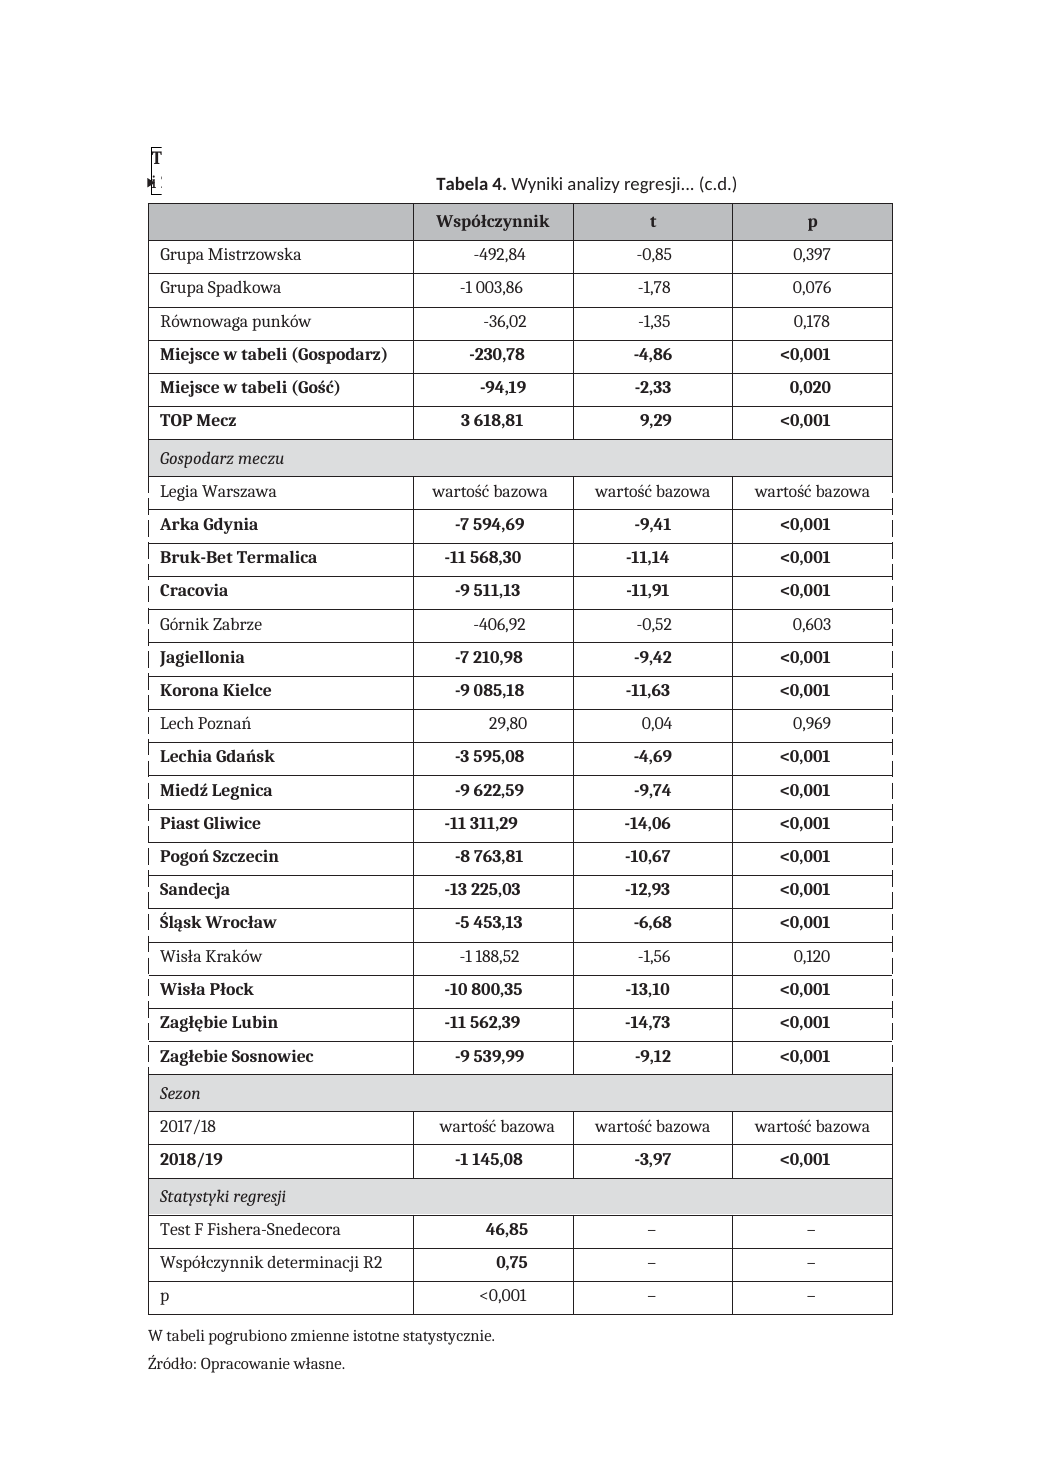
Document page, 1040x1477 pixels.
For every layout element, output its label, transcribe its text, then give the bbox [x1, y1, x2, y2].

table_cell <0,001 [733, 776, 892, 808]
table_cell Grupa Mistrzowska [149, 241, 413, 273]
table_cell Lechia Gdańsk [148, 743, 413, 775]
table_cell -9 511,13 [414, 577, 573, 609]
table_cell -13,10 [574, 976, 732, 1008]
table_cell 0,75 [414, 1249, 573, 1281]
table_cell Korona Kielce [148, 677, 413, 709]
table_cell 0,020 [733, 374, 892, 406]
table_cell 0,603 [733, 610, 892, 642]
table_cell Pogoń Szczecin [148, 843, 413, 875]
table_cell -4,86 [574, 341, 732, 373]
table_cell <0,001 [733, 743, 892, 775]
table_cell -10,67 [574, 843, 732, 875]
table_header Współczynnik [414, 204, 573, 240]
table_cell wartość bazowa [414, 1112, 573, 1144]
table_cell -1 145,08 [414, 1145, 573, 1178]
table_cell 3 618,81 [414, 407, 573, 439]
table_cell -9 539,99 [414, 1042, 573, 1074]
table_cell <0,001 [733, 843, 892, 875]
table_cell Wisła Kraków [148, 943, 413, 974]
table_cell 2017/18 [149, 1112, 413, 1144]
table_cell <0,001 [414, 1282, 573, 1314]
table_cell -406,92 [414, 610, 573, 642]
table_cell Miejsce w tabeli (Gość) [149, 374, 413, 406]
table_cell Lech Poznań [148, 710, 413, 742]
table_cell Arka Gdynia [148, 510, 413, 543]
table_cell – [733, 1249, 892, 1281]
table_cell wartość bazowa [414, 477, 573, 509]
table_cell -11 562,39 [414, 1009, 573, 1041]
table_cell Gospodarz meczu [149, 440, 892, 476]
table_header p [733, 204, 892, 240]
table_cell <0,001 [733, 510, 892, 543]
table_cell -8 763,81 [414, 843, 573, 875]
table_cell 0,076 [733, 274, 892, 306]
table_cell Statystyki regresji [149, 1179, 892, 1214]
table_cell Współczynnik determinacji R2 [149, 1249, 413, 1281]
table_cell <0,001 [733, 810, 892, 842]
table_cell Górnik Zabrze [148, 610, 413, 642]
table_cell Grupa Spadkowa [149, 274, 413, 306]
table_cell Zagłebie Sosnowiec [148, 1042, 413, 1074]
table_cell -11,14 [574, 544, 732, 576]
table_cell -1 003,86 [414, 274, 573, 306]
table_cell -9 622,59 [414, 776, 573, 808]
table_cell -11,91 [574, 577, 732, 609]
table_cell 2018/19 [149, 1145, 413, 1178]
table_cell -3 595,08 [414, 743, 573, 775]
table_cell -7 594,69 [414, 510, 573, 543]
table_header t [574, 204, 732, 240]
table_cell – [733, 1216, 892, 1248]
table_cell Piast Gliwice [148, 810, 413, 842]
table_cell <0,001 [733, 341, 892, 373]
table_cell – [574, 1282, 732, 1314]
table_header [149, 204, 413, 240]
table_cell Miejsce w tabeli (Gospodarz) [149, 341, 413, 373]
table_cell 0,178 [733, 308, 892, 339]
table_cell -0,52 [574, 610, 732, 642]
table_cell <0,001 [733, 1145, 892, 1178]
table_cell -12,93 [574, 876, 732, 908]
table_cell – [574, 1216, 732, 1248]
table_cell -6,68 [574, 909, 732, 941]
table_cell Jagiellonia [148, 643, 413, 676]
table_cell -492,84 [414, 241, 573, 273]
table_cell -94,19 [414, 374, 573, 406]
table_cell 46,85 [414, 1216, 573, 1248]
table_cell wartość bazowa [574, 477, 732, 509]
table_cell Sezon [149, 1075, 892, 1111]
table_cell -230,78 [414, 341, 573, 373]
text i 2018/19 [152, 172, 161, 193]
table_cell – [733, 1282, 892, 1314]
table_cell -13 225,03 [414, 876, 573, 908]
table_cell -10 800,35 [414, 976, 573, 1008]
table_cell Sandecja [148, 876, 413, 908]
table_cell <0,001 [733, 1042, 892, 1074]
table_cell <0,001 [733, 643, 892, 676]
table_cell – [574, 1249, 732, 1281]
table_cell wartość bazowa [574, 1112, 732, 1144]
table_cell -36,02 [414, 308, 573, 339]
table_cell -1 188,52 [414, 943, 573, 974]
table_cell -5 453,13 [414, 909, 573, 941]
table_cell 29,80 [414, 710, 573, 742]
table_cell <0,001 [733, 677, 892, 709]
table_cell <0,001 [733, 577, 892, 609]
table_cell wartość bazowa [733, 1112, 892, 1144]
table_cell Legia Warszawa [148, 477, 413, 509]
table_cell -11 311,29 [414, 810, 573, 842]
table_cell Miedź Legnica [148, 776, 413, 808]
text W tabeli pogrubiono zmienne istotne statystycznie. Źródło: Opracowanie własne. [148, 1326, 514, 1373]
table_cell -9,12 [574, 1042, 732, 1074]
table_cell wartość bazowa [733, 477, 892, 509]
table_cell -14,06 [574, 810, 732, 842]
table_cell -11,63 [574, 677, 732, 709]
table_cell 0,04 [574, 710, 732, 742]
table_cell -1,78 [574, 274, 732, 306]
table_cell 0,120 [733, 943, 892, 974]
table_cell -11 568,30 [414, 544, 573, 576]
table_cell 0,969 [733, 710, 892, 742]
table_cell <0,001 [733, 1009, 892, 1041]
table_cell 0,397 [733, 241, 892, 273]
table_cell -4,69 [574, 743, 732, 775]
table_cell -1,56 [574, 943, 732, 974]
table_cell Cracovia [148, 577, 413, 609]
table_cell -7 210,98 [414, 643, 573, 676]
table_cell -3,97 [574, 1145, 732, 1178]
table_cell Zagłębie Lubin [148, 1009, 413, 1041]
table_cell -2,33 [574, 374, 732, 406]
table_cell TOP Mecz [149, 407, 413, 439]
table_cell -9,74 [574, 776, 732, 808]
table_cell -9 085,18 [414, 677, 573, 709]
table_cell Równowaga punków [149, 308, 413, 339]
table_cell 9,29 [574, 407, 732, 439]
table_cell Test F Fishera-Snedecora [149, 1216, 413, 1248]
table_cell <0,001 [733, 909, 892, 941]
table_cell <0,001 [733, 976, 892, 1008]
table_cell -9,42 [574, 643, 732, 676]
table_cell Wisła Płock [148, 976, 413, 1008]
table_cell Śląsk Wrocław [148, 909, 413, 941]
table_cell <0,001 [733, 876, 892, 908]
table_cell Bruk-Bet Termalica [148, 544, 413, 576]
table_cell -1,35 [574, 308, 732, 339]
table_cell p [149, 1282, 413, 1314]
table_cell -14,73 [574, 1009, 732, 1041]
table_cell <0,001 [733, 544, 892, 576]
table_cell -9,41 [574, 510, 732, 543]
table_cell -0,85 [574, 241, 732, 273]
table_cell <0,001 [733, 407, 892, 439]
